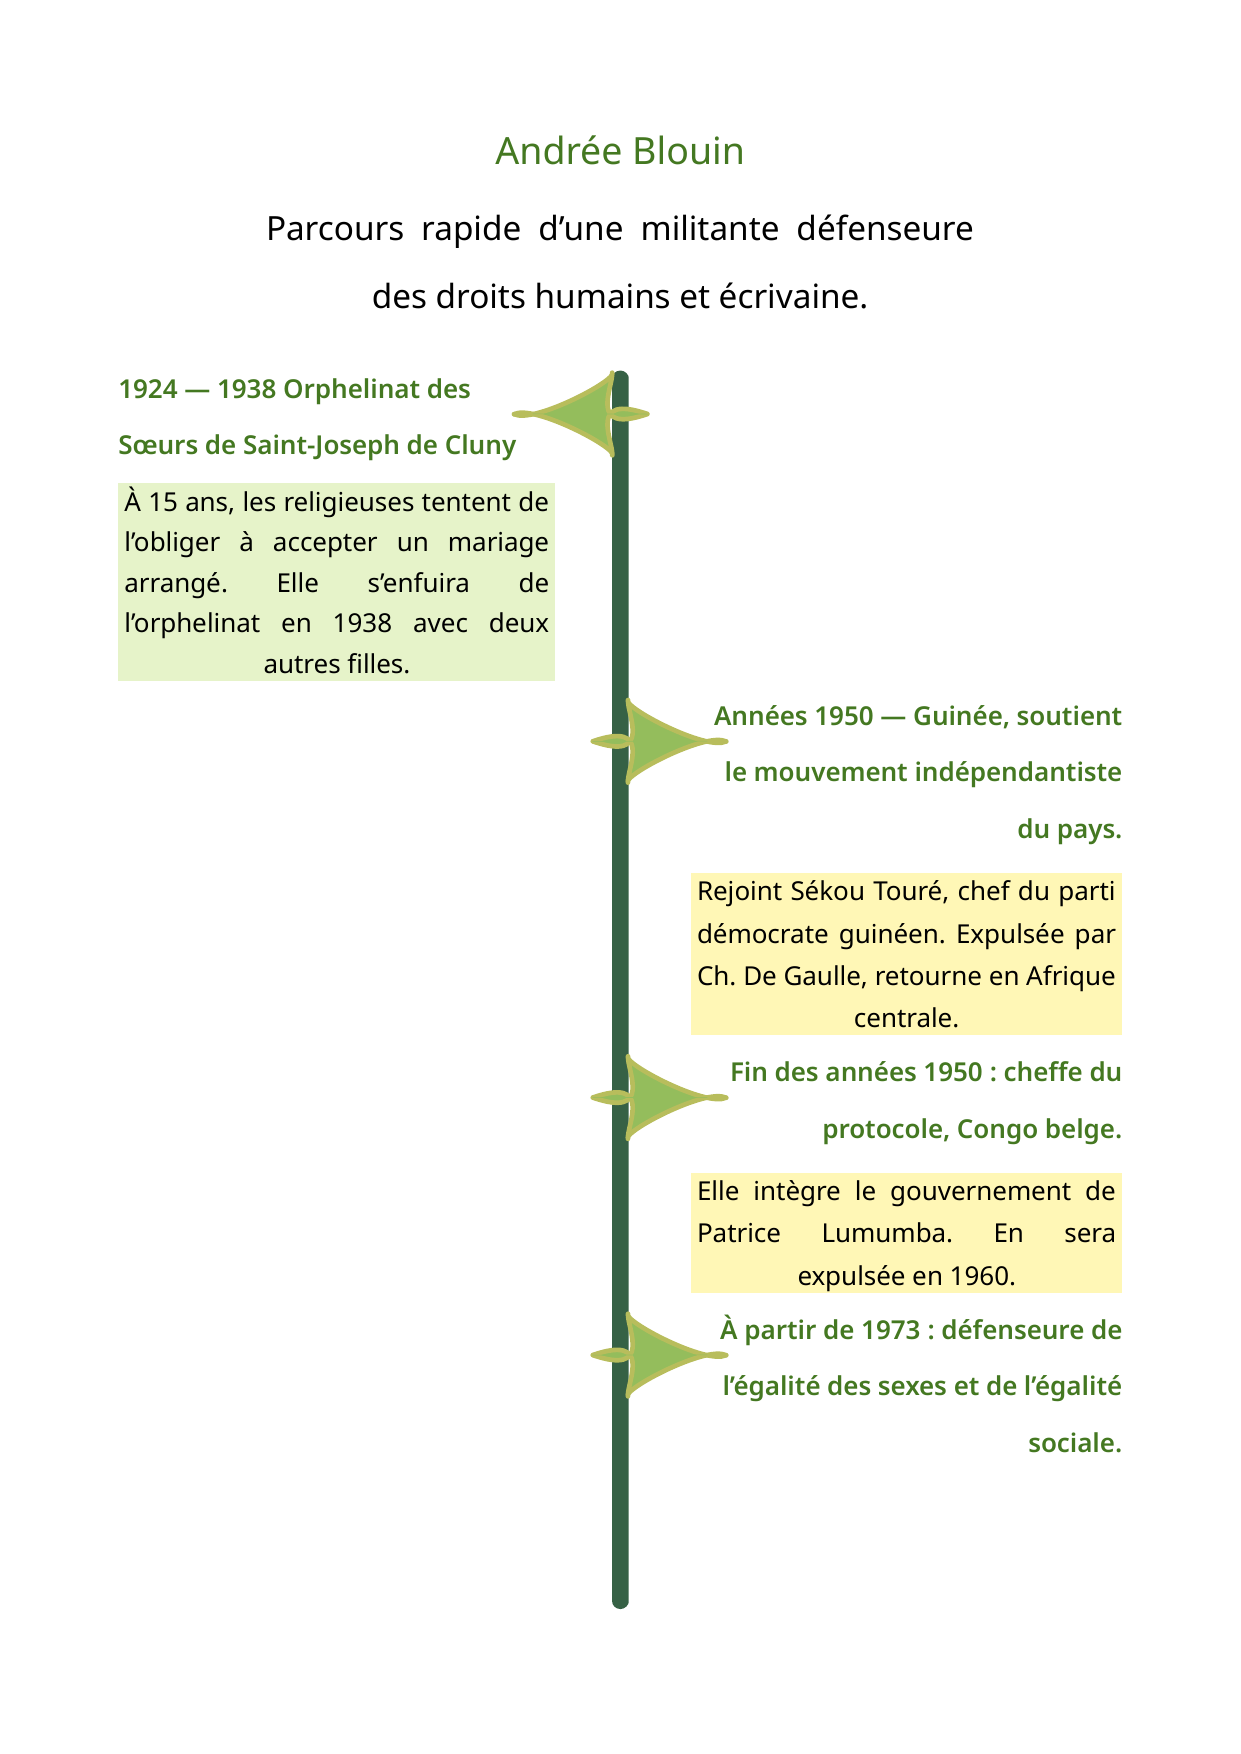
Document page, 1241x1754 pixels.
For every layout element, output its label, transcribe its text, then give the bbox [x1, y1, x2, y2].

text Rejoint Sékou Touré, chef du parti démocrate guinéen. Expulsée par Ch. De Gaulle, retourne en Afrique centrale. [691, 873, 1122, 1035]
subtitle Parcours rapide d’une militante défenseure des droits humains et écrivaine. [266, 205, 974, 318]
subtitle Fin des années 1950 : cheffe du protocole, Congo belge. [591, 1054, 1122, 1146]
subtitle À partir de 1973 : défenseure de l’égalité des sexes et de l’égalité sociale. [591, 1311, 1122, 1460]
text Elle intègre le gouvernement de Patrice Lumumba. En sera expulsée en 1960. [691, 1173, 1122, 1293]
text 1924 ― 1938 Orphelinat des Sœurs de Saint-Joseph de Cluny [118, 370, 650, 462]
title Andrée Blouin [118, 124, 1122, 175]
text À 15 ans, les religieuses tentent de l’obliger à accepter un mariage arrangé. Elle s’enfuira de l’orphelinat en 1938 avec deux autres filles. [118, 483, 555, 681]
subtitle Années 1950 ― Guinée, soutient le mouvement indépendantiste du pays. [591, 698, 1122, 846]
